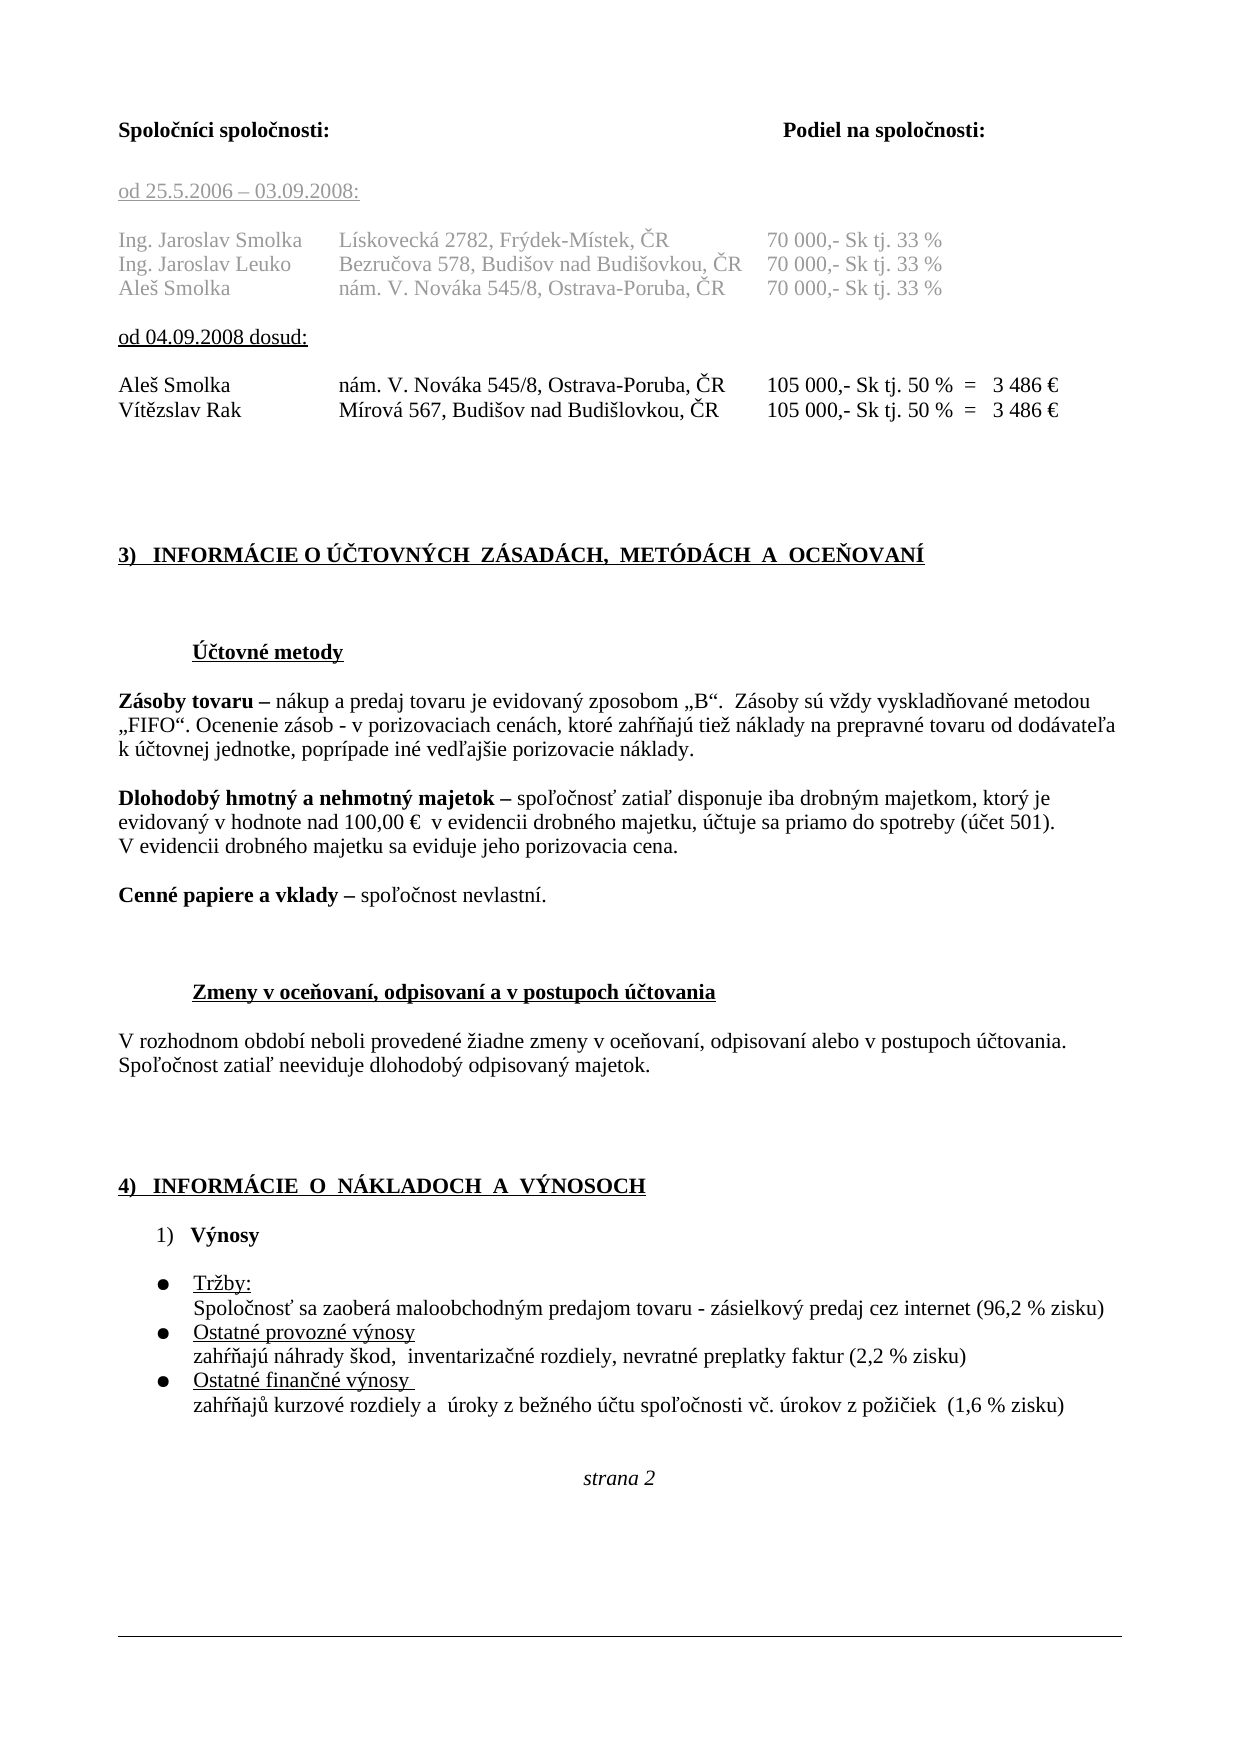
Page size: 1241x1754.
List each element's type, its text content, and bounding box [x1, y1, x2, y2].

text od 04.09.2008 dosud: [118, 325, 1122, 349]
text Spoločníci spoločnosti: Podiel na spoločnosti: [118, 118, 1122, 142]
text Ing. Jaroslav Smolka Lískovecká 2782, Frýdek-Místek, ČR 70 000,- Sk tj. 33 % [118, 228, 1122, 252]
list Spoločnosť sa zaoberá maloobchodným predajom tovaru - zásielkový predaj cez internet (96,2 % zisku) [156, 1296, 1122, 1320]
text Zásoby tovaru – nákup a predaj tovaru je evidovaný zposobom „B“. Zásoby sú vždy vyskladňované metodou „FIFO“. Ocenenie zásob - v porizovaciach cenách, ktoré zahŕňajú tiež náklady na prepravné tovaru od dodávateľa k účtovnej jednotke, poprípade iné vedľajšie porizovacie náklady. [118, 689, 1122, 762]
text 1) Výnosy [118, 1223, 1122, 1247]
text Ing. Jaroslav Leuko Bezručova 578, Budišov nad Budišovkou, ČR 70 000,- Sk tj. 33 % [118, 252, 1122, 276]
list Ostatné finančné výnosy [156, 1368, 1122, 1393]
text Cenné papiere a vklady – spoľočnost nevlastní. [118, 883, 1122, 907]
text Účtovné metody [118, 640, 1122, 664]
text 3) INFORMÁCIE O ÚČTOVNÝCH ZÁSADÁCH, METÓDÁCH A OCEŇOVANÍ [118, 543, 1122, 567]
list zahŕňajú náhrady škod, inventarizačné rozdiely, nevratné preplatky faktur (2,2 % zisku) [156, 1344, 1122, 1368]
list Ostatné provozné výnosy [156, 1320, 1122, 1344]
text V rozhodnom období neboli provedené žiadne zmeny v oceňovaní, odpisovaní alebo v postupoch účtovania. [118, 1028, 1122, 1053]
text Dlohodobý hmotný a nehmotný majetok – spoľočnosť zatiaľ disponuje iba drobným majetkom, ktorý je evidovaný v hodnote nad 100,00 € v evidencii drobného majetku, účtuje sa priamo do spotreby (účet 501). [118, 786, 1122, 834]
text Zmeny v oceňovaní, odpisovaní a v postupoch účtovania [118, 980, 1122, 1004]
list Tržby: [156, 1271, 1122, 1296]
text Aleš Smolka nám. V. Nováka 545/8, Ostrava-Poruba, ČR 70 000,- Sk tj. 33 % [118, 276, 1122, 300]
text strana 2 [118, 1465, 1122, 1490]
text V evidencii drobného majetku sa eviduje jeho porizovacia cena. [118, 834, 1122, 859]
text od 25.5.2006 – 03.09.2008: [118, 179, 1122, 203]
text Aleš Smolka nám. V. Nováka 545/8, Ostrava-Poruba, ČR 105 000,- Sk tj. 50 % = 3 486 € [118, 373, 1122, 397]
list zahŕňajů kurzové rozdiely a úroky z bežného účtu spoľočnosti vč. úrokov z požičiek (1,6 % zisku) [156, 1393, 1122, 1417]
text Spoľočnost zatiaľ neeviduje dlohodobý odpisovaný majetok. [118, 1053, 1122, 1077]
text Vítězslav Rak Mírová 567, Budišov nad Budišlovkou, ČR 105 000,- Sk tj. 50 % = 3 486 € [118, 397, 1122, 422]
text 4) INFORMÁCIE O NÁKLADOCH A VÝNOSOCH [118, 1174, 1122, 1198]
